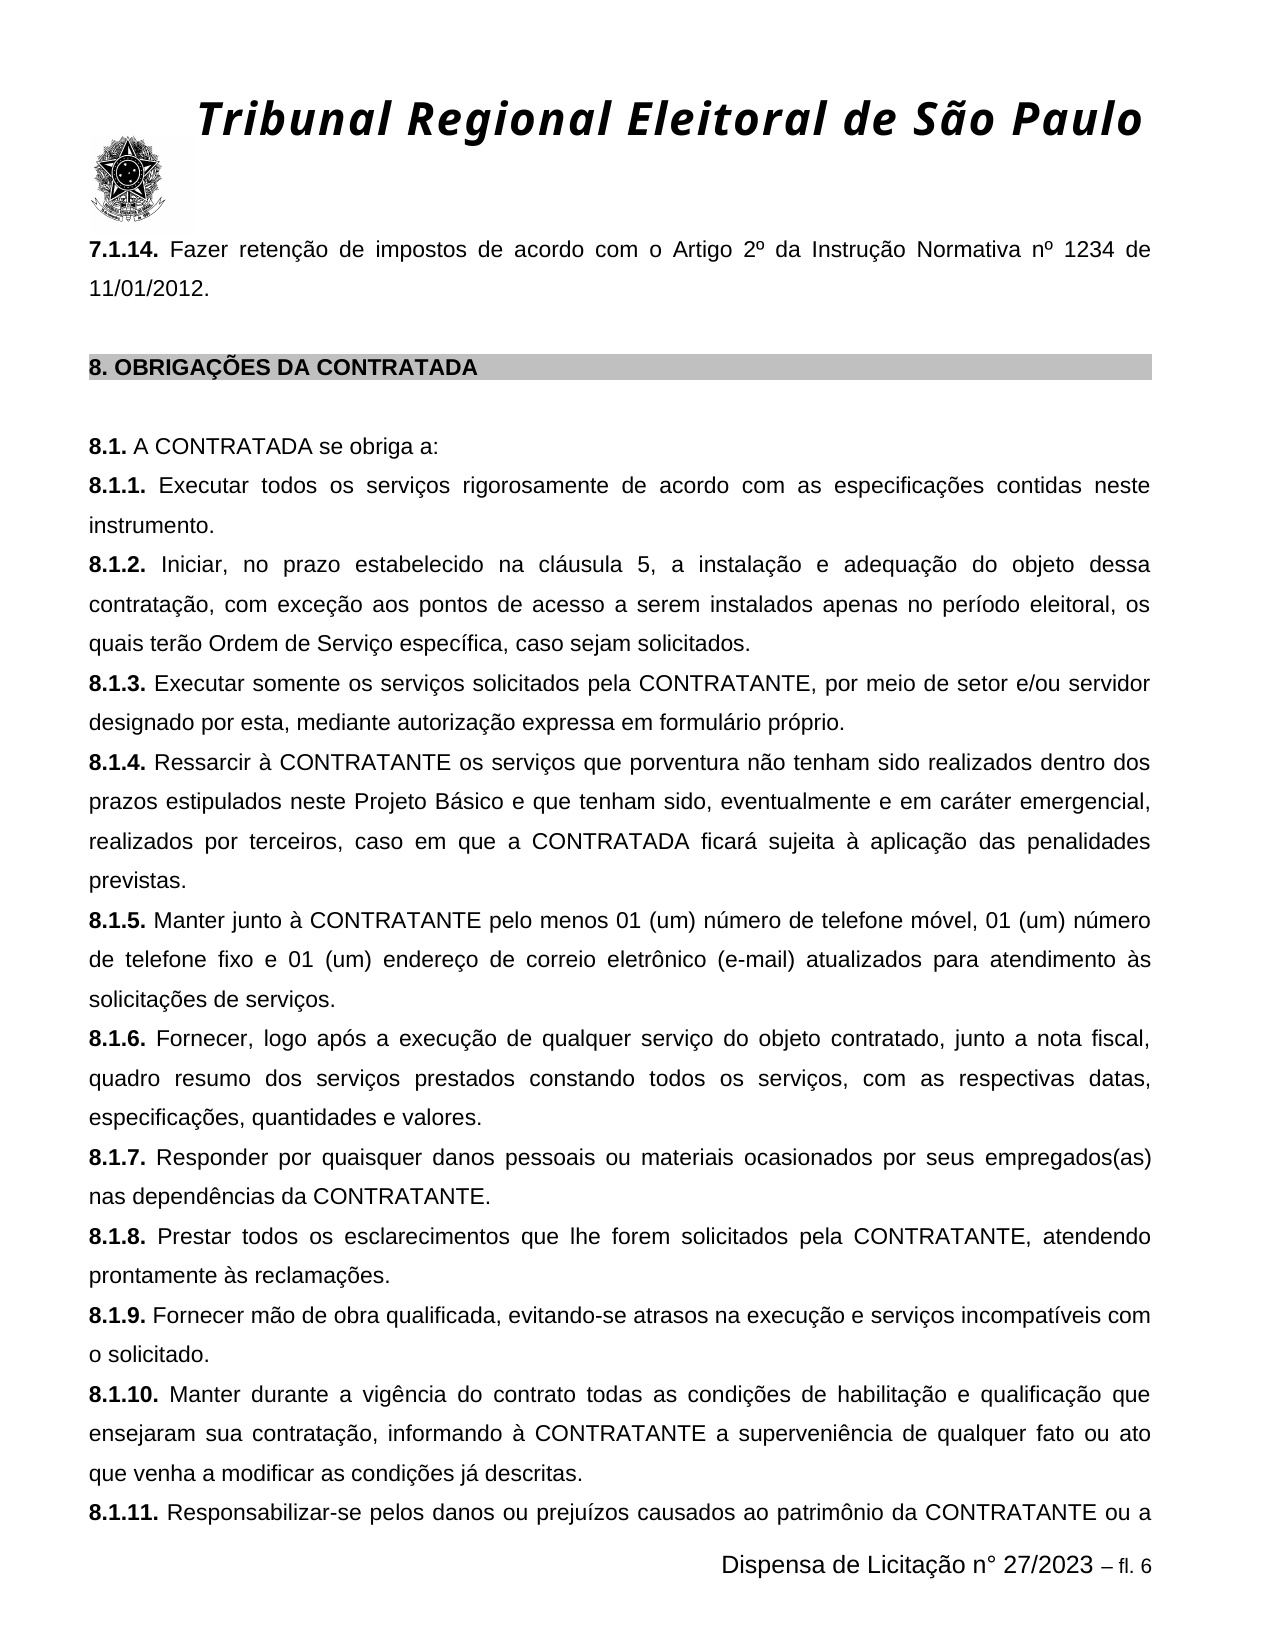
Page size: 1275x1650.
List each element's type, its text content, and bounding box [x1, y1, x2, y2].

text 8.1.11. Responsabilizar-se pelos danos ou prejuízos causados ao patrimônio da CONTRATANTE ou a [89, 1499, 1152, 1525]
text 8.1.8. Prestar todos os esclarecimentos que lhe forem solicitados pela CONTRATANTE, atendendo prontamente às reclamações. [89, 1223, 1152, 1288]
text 7.1.14. Fazer retenção de impostos de acordo com o Artigo 2º da Instrução Normativa nº 1234 de 11/01/2012. [89, 236, 1152, 301]
text 8.1.2. Iniciar, no prazo estabelecido na cláusula 5, a instalação e adequação do objeto dessa contratação, com exceção aos pontos de acesso a serem instalados apenas no período eleitoral, os quais terão Ordem de Serviço específica, caso sejam solicitados. [89, 551, 1152, 657]
text 8.1.10. Manter durante a vigência do contrato todas as condições de habilitação e qualificação que ensejaram sua contratação, informando à CONTRATANTE a superveniência de qualquer fato ou ato que venha a modificar as condições já descritas. [89, 1381, 1152, 1486]
text 8.1. A CONTRATADA se obriga a: [89, 433, 1152, 459]
text 8.1.1. Executar todos os serviços rigorosamente de acordo com as especificações contidas neste instrumento. [89, 472, 1152, 538]
text 8.1.3. Executar somente os serviços solicitados pela CONTRATANTE, por meio de setor e/ou servidor designado por esta, mediante autorização expressa em formulário próprio. [89, 670, 1152, 736]
text 8.1.9. Fornecer mão de obra qualificada, evitando-se atrasos na execução e serviços incompatíveis com o solicitado. [89, 1302, 1152, 1367]
text 8.1.6. Fornecer, logo após a execução de qualquer serviço do objeto contratado, junto a nota fiscal, quadro resumo dos serviços prestados constando todos os serviços, com as respectivas datas, especificações, quantidades e valores. [89, 1025, 1152, 1131]
text 8.1.7. Responder por quaisquer danos pessoais ou materiais ocasionados por seus empregados(as) nas dependências da CONTRATANTE. [89, 1144, 1152, 1209]
text 8.1.5. Manter junto à CONTRATANTE pelo menos 01 (um) número de telefone móvel, 01 (um) número de telefone fixo e 01 (um) endereço de correio eletrônico (e-mail) atualizados para atendimento às solicitações de serviços. [89, 907, 1152, 1012]
text 8. OBRIGAÇÕES DA CONTRATADA [89, 354, 1152, 380]
text 8.1.4. Ressarcir à CONTRATANTE os serviços que porventura não tenham sido realizados dentro dos prazos estipulados neste Projeto Básico e que tenham sido, eventualmente e em caráter emergencial, realizados por terceiros, caso em que a CONTRATADA ficará sujeita à aplicação das penalidades previstas. [89, 749, 1152, 894]
